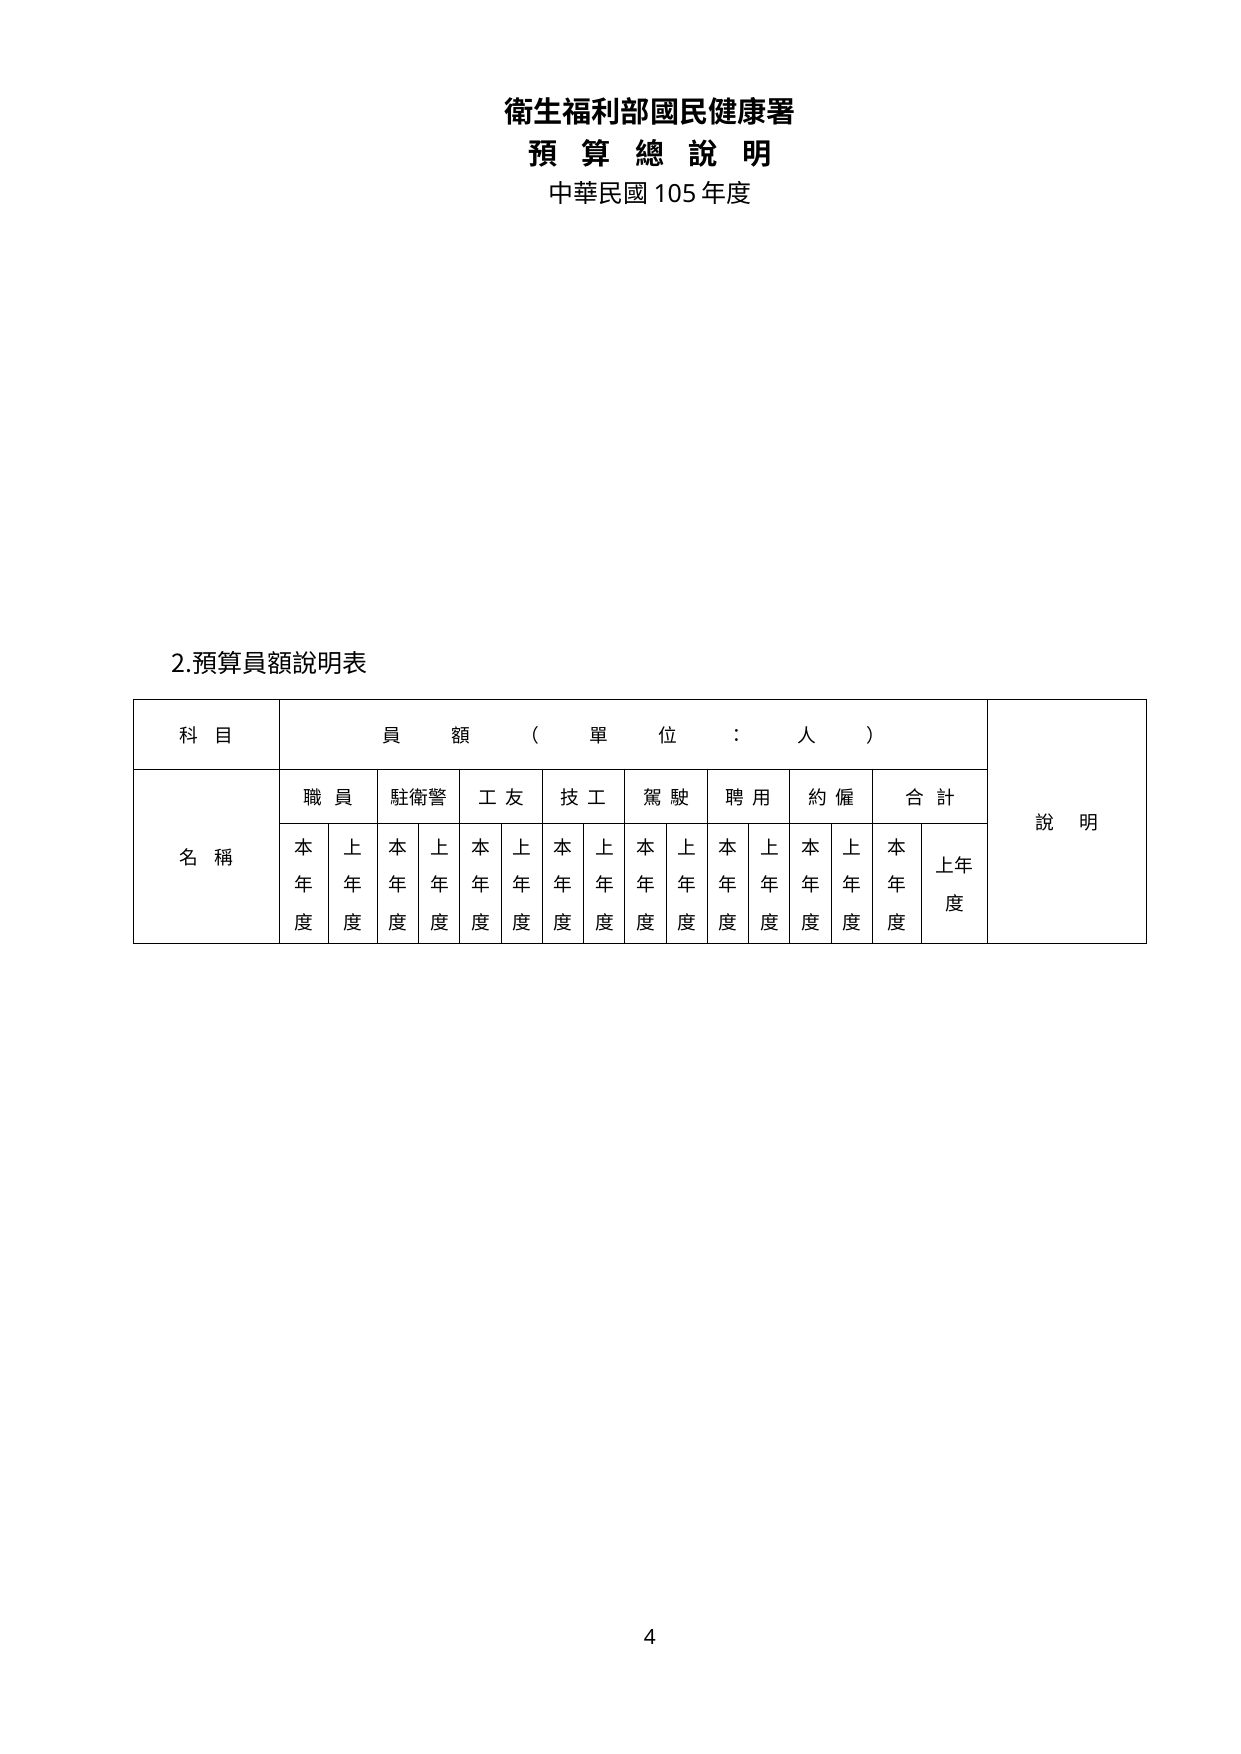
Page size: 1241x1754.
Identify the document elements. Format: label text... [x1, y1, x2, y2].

table_cell 本年度 [378, 824, 418, 943]
table_cell 上年度 [584, 824, 624, 943]
table_cell 駕 駛 [625, 770, 707, 823]
table_cell 技 工 [543, 770, 624, 823]
text 2.預算員額說明表 [171, 642, 1128, 680]
table_cell 上年度 [749, 824, 789, 943]
table_cell 本年度 [873, 824, 921, 943]
table_cell 駐衛警 [378, 770, 459, 823]
table_cell 上年度 [329, 824, 377, 943]
table_cell 本年度 [543, 824, 583, 943]
table_cell 上年度 [922, 824, 987, 943]
table_cell 本年度 [460, 824, 501, 943]
table_cell 合 計 [873, 770, 987, 823]
table_cell 職 員 [280, 770, 377, 823]
table_cell 本年度 [280, 824, 328, 943]
table_cell 本年度 [790, 824, 831, 943]
table_cell 上年度 [832, 824, 872, 943]
table_header 說 明 [988, 700, 1146, 943]
table_cell 名 稱 [134, 770, 279, 943]
table_header 員 額 （ 單 位 ： 人 ） [280, 700, 987, 768]
table_cell 工 友 [460, 770, 542, 823]
table_cell 聘 用 [708, 770, 789, 823]
table_header 科 目 [134, 700, 279, 768]
table_cell 本年度 [708, 824, 748, 943]
table_cell 上年度 [419, 824, 459, 943]
table_cell 本年度 [625, 824, 666, 943]
table_cell 上年度 [667, 824, 707, 943]
table_cell 約 僱 [790, 770, 872, 823]
table_cell 上年度 [502, 824, 542, 943]
